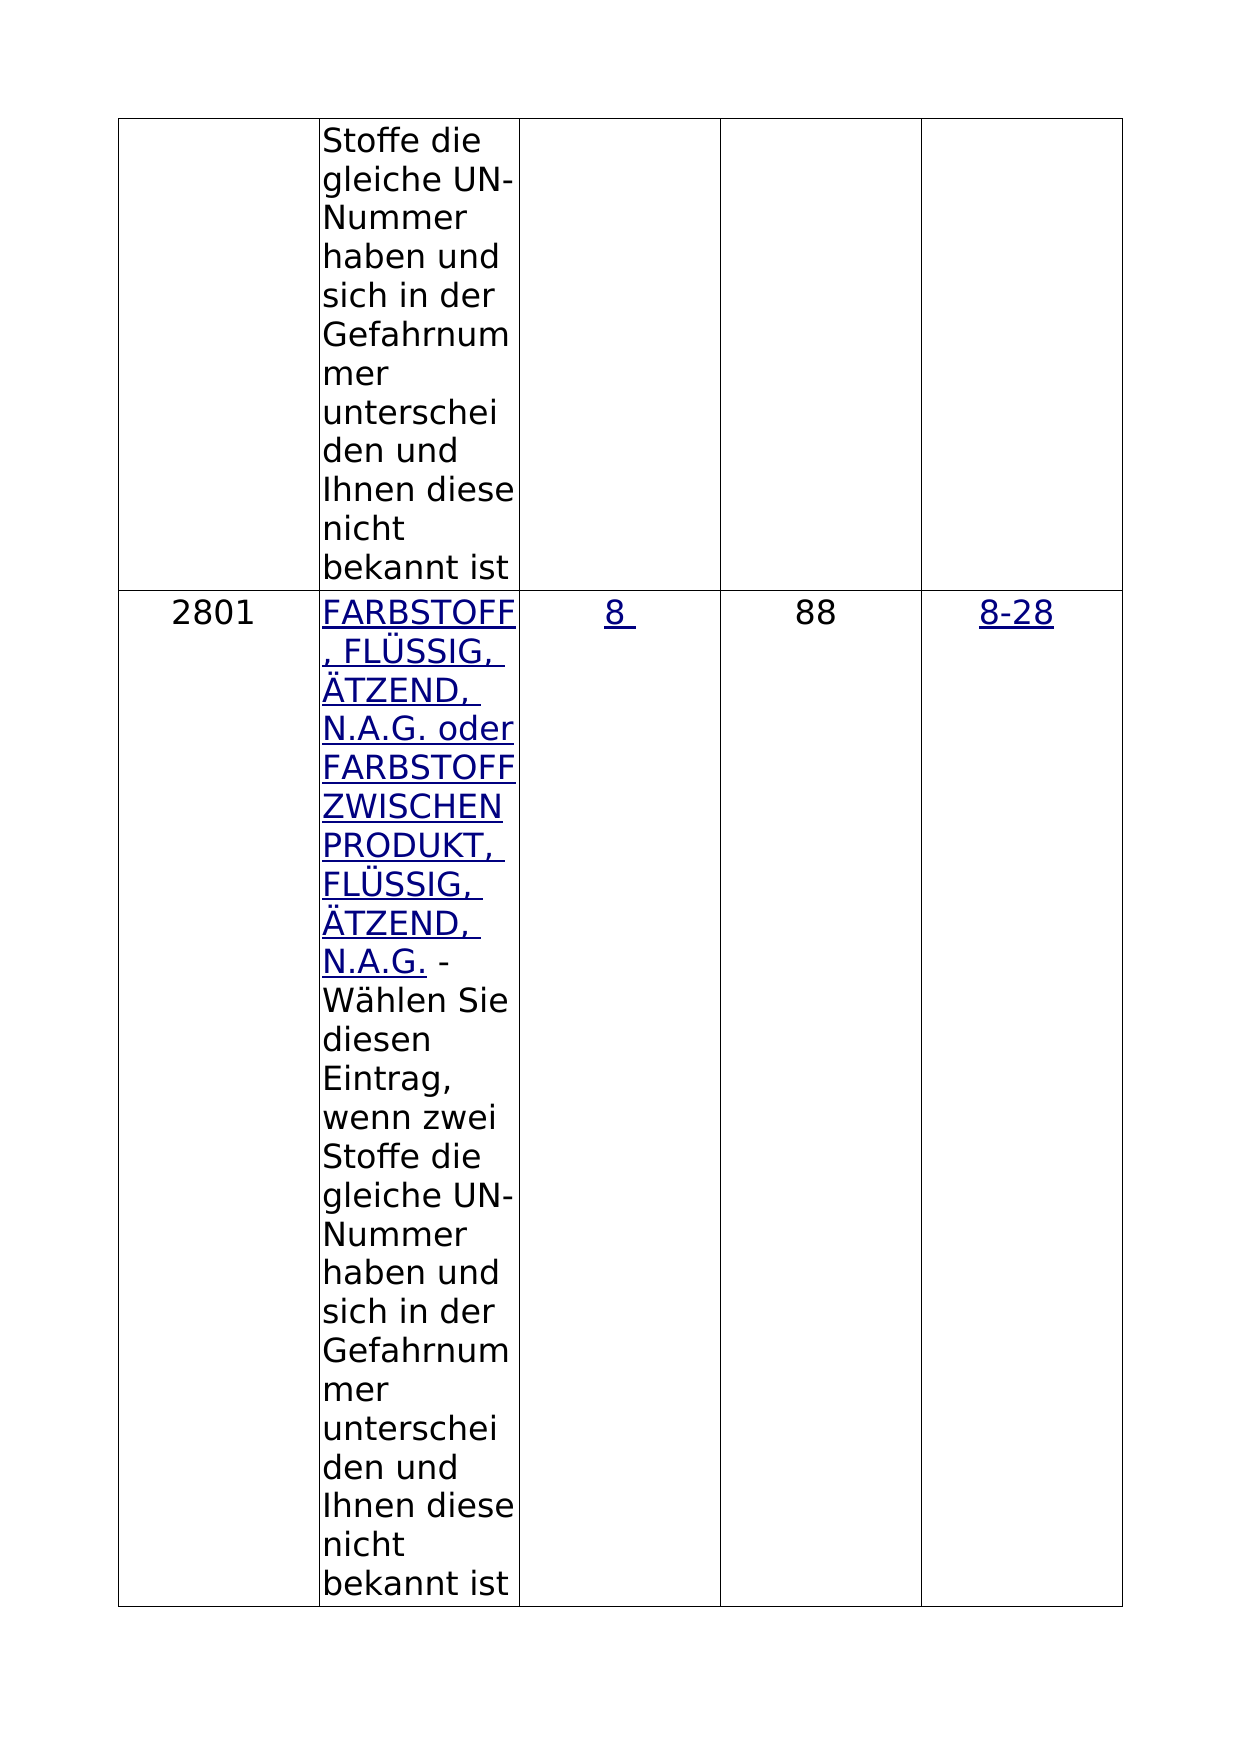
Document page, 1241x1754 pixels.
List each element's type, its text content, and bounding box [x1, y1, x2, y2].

table_cell 2801 [119, 591, 319, 1606]
table_cell 8-28 [922, 591, 1122, 1606]
table_cell [721, 119, 921, 590]
table_cell [520, 119, 720, 590]
table_cell [119, 119, 319, 590]
table_cell [922, 119, 1122, 590]
table_cell FARBSTOFF, FLÜSSIG, ÄTZEND, N.A.G. oder FARBSTOFFZWISCHENPRODUKT, FLÜSSIG, ÄTZEND, N.A.G. - Wählen Sie diesen Eintrag, wenn zwei Stoffe die gleiche UN-Nummer haben und sich in der Gefahrnummer unterscheiden und Ihnen diese nicht bekannt ist [320, 591, 519, 1606]
table_cell 88 [721, 591, 921, 1606]
table_cell Stoffe die gleiche UN-Nummer haben und sich in der Gefahrnummer unterscheiden und Ihnen diese nicht bekannt ist [320, 119, 519, 590]
table_cell 8 [520, 591, 720, 1606]
